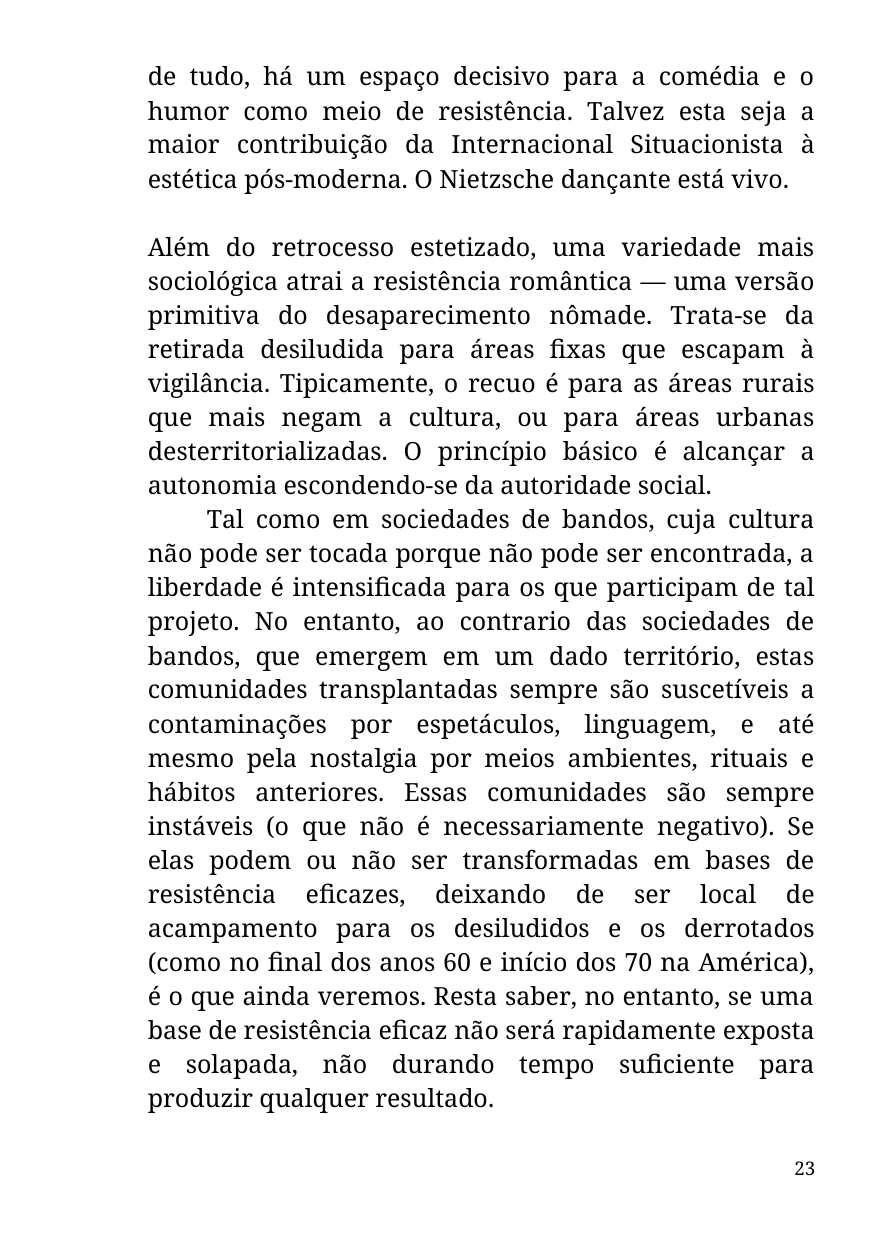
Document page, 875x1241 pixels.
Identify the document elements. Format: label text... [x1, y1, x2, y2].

text Tal como em sociedades de bandos, cuja cultura não pode ser tocada porque não pode ser encontrada, a liberdade é intensificada para os que participam de tal projeto. No entanto, ao contrario das sociedades de bandos, que emergem em um dado território, estas comunidades transplantadas sempre são suscetíveis a contaminações por espetáculos, linguagem, e até mesmo pela nostalgia por meios ambientes, rituais e hábitos anteriores. Essas comunidades são sempre instáveis (o que não é necessariamente negativo). Se elas podem ou não ser transformadas em bases de resistência eficazes, deixando de ser local de acampamento para os desiludidos e os derrotados (como no final dos anos 60 e início dos 70 na América), é o que ainda veremos. Resta saber, no entanto, se uma base de resistência eficaz não será rapidamente exposta e solapada, não durando tempo suficiente para produzir qualquer resultado. [148, 502, 815, 1115]
text Além do retrocesso estetizado, uma variedade mais sociológica atrai a resistência romântica — uma versão primitiva do desaparecimento nômade. Trata-se da retirada desiludida para áreas fixas que escapam à vigilância. Tipicamente, o recuo é para as áreas rurais que mais negam a cultura, ou para áreas urbanas desterritorializadas. O princípio básico é alcançar a autonomia escondendo-se da autoridade social. [148, 229, 815, 502]
text de tudo, há um espaço decisivo para a comédia e o humor como meio de resistência. Talvez esta seja a maior contribuição da Internacional Situacionista à estética pós-moderna. O Nietzsche dançante está vivo. [148, 59, 815, 195]
